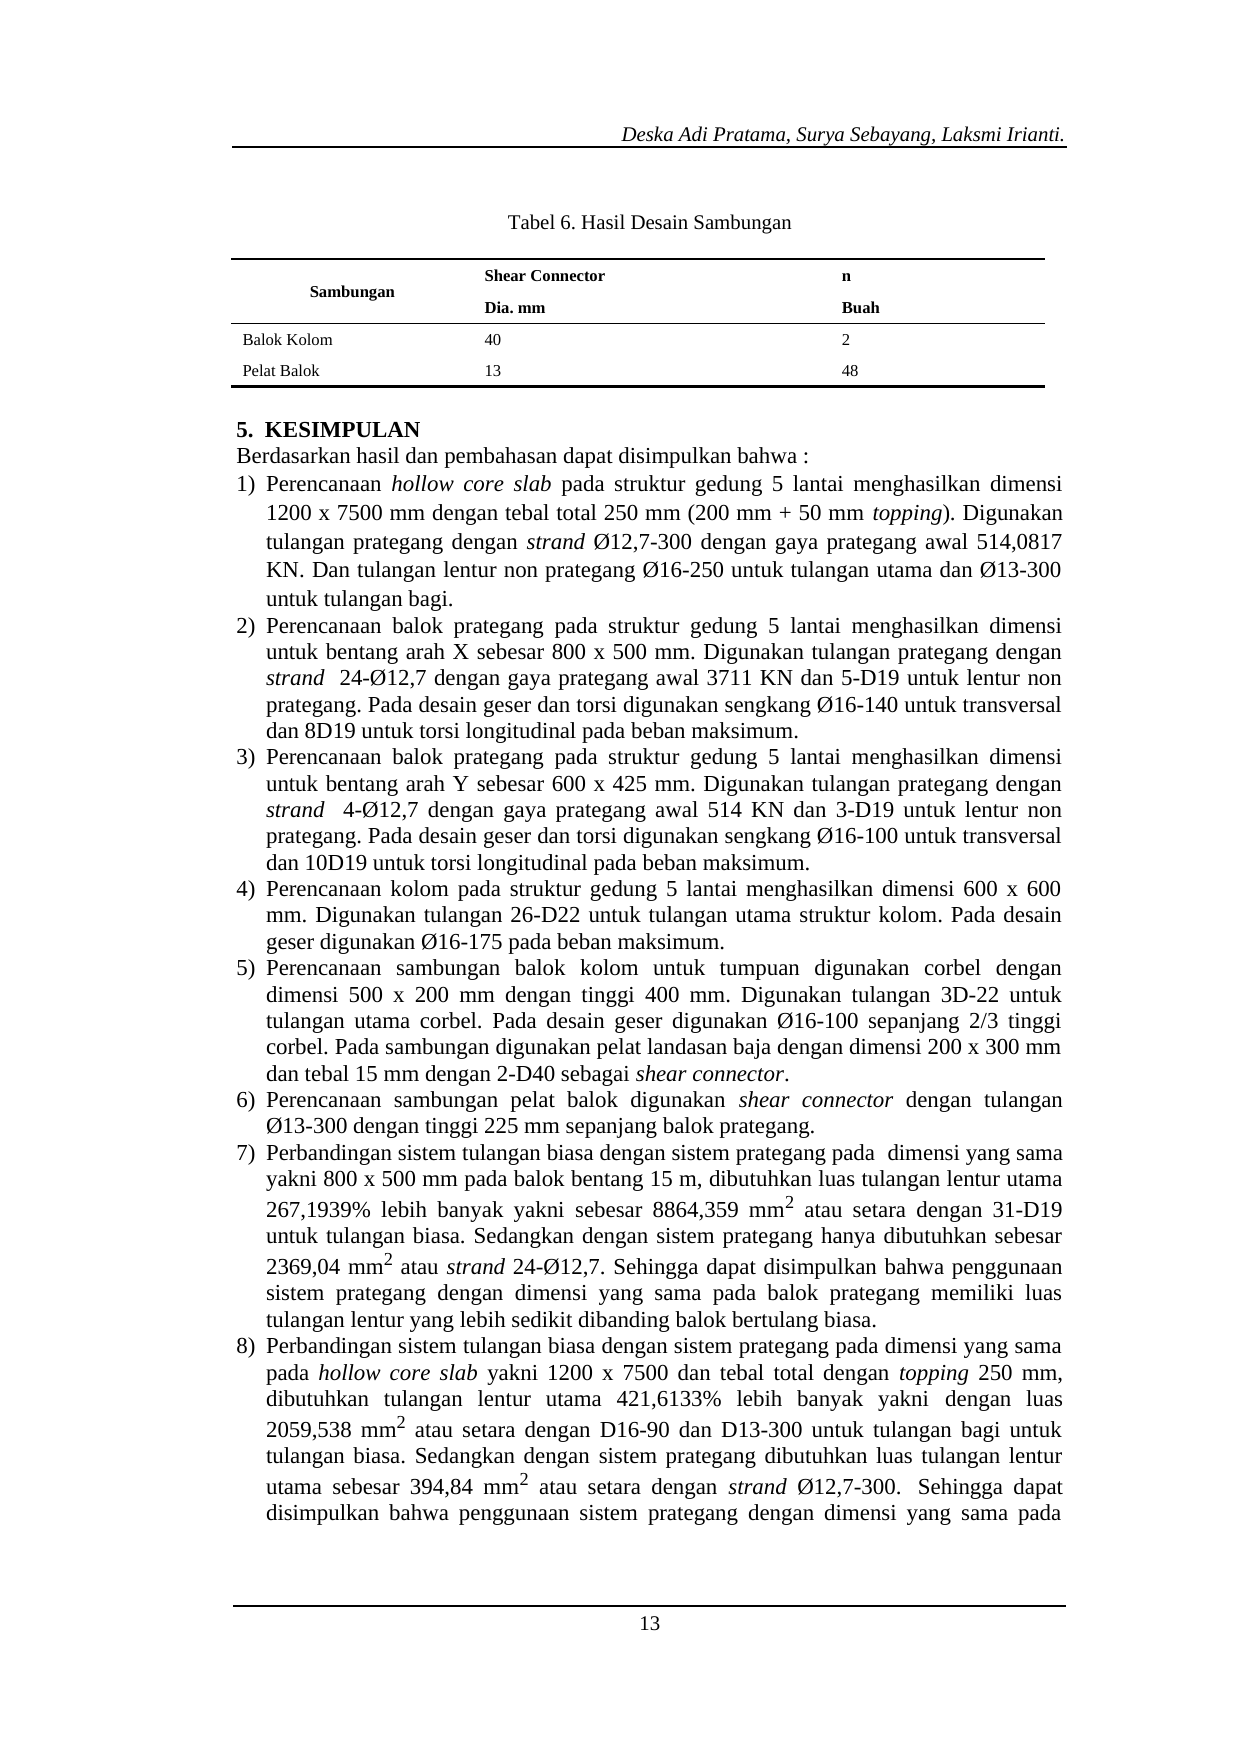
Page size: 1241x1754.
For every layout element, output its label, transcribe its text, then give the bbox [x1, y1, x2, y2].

list Perencanaan hollow core slab pada struktur gedung 5 lantai menghasilkan dimensi 1200 x 7500 mm dengan tebal total 250 mm (200 mm + 50 mm topping). Digunakan tulangan prategang dengan strand Ø12,7-300 dengan gaya prategang awal 514,0817 KN. Dan tulangan lentur non prategang Ø16-250 untuk tulangan utama dan Ø13-300 untuk tulangan bagi. [236, 469, 1063, 612]
text Tabel 6. Hasil Desain Sambungan [236, 209, 1063, 234]
list Perencanaan sambungan pelat balok digunakan shear connector dengan tulangan Ø13-300 dengan tinggi 225 mm sepanjang balok prategang. [236, 1086, 1063, 1139]
list Perencanaan sambungan balok kolom untuk tumpuan digunakan corbel dengan dimensi 500 x 200 mm dengan tinggi 400 mm. Digunakan tulangan 3D-22 untuk tulangan utama corbel. Pada desain geser digunakan Ø16-100 sepanjang 2/3 tinggi corbel. Pada sambungan digunakan pelat landasan baja dengan dimensi 200 x 300 mm dan tebal 15 mm dengan 2-D40 sebagai shear connector. [236, 954, 1063, 1086]
table_cell Dia. mm [473, 290, 830, 323]
list Perencanaan balok prategang pada struktur gedung 5 lantai menghasilkan dimensi untuk bentang arah X sebesar 800 x 500 mm. Digunakan tulangan prategang dengan strand 24-Ø12,7 dengan gaya prategang awal 3711 KN dan 5-D19 untuk lentur non prategang. Pada desain geser dan torsi digunakan sengkang Ø16-140 untuk transversal dan 8D19 untuk torsi longitudinal pada beban maksimum. [236, 612, 1063, 743]
list Perencanaan kolom pada struktur gedung 5 lantai menghasilkan dimensi 600 x 600 mm. Digunakan tulangan 26-D22 untuk tulangan utama struktur kolom. Pada desain geser digunakan Ø16-175 pada beban maksimum. [236, 875, 1063, 954]
table_cell 13 [473, 355, 830, 385]
table_cell 40 [473, 324, 830, 355]
table_cell Pelat Balok [231, 355, 473, 385]
list Perencanaan balok prategang pada struktur gedung 5 lantai menghasilkan dimensi untuk bentang arah Y sebesar 600 x 425 mm. Digunakan tulangan prategang dengan strand 4-Ø12,7 dengan gaya prategang awal 514 KN dan 3-D19 untuk lentur non prategang. Pada desain geser dan torsi digunakan sengkang Ø16-100 untuk transversal dan 10D19 untuk torsi longitudinal pada beban maksimum. [236, 743, 1063, 875]
table_cell 48 [830, 355, 1045, 385]
list Berdasarkan hasil dan pembahasan dapat disimpulkan bahwa : [236, 443, 1063, 469]
table_header Shear Connector [473, 260, 830, 290]
table_header Sambungan [231, 260, 473, 323]
table_cell Buah [830, 290, 1045, 323]
table_cell 2 [830, 324, 1045, 355]
table_cell Balok Kolom [231, 324, 473, 355]
list Perbandingan sistem tulangan biasa dengan sistem prategang pada dimensi yang sama yakni 800 x 500 mm pada balok bentang 15 m, dibutuhkan luas tulangan lentur utama 267,1939% lebih banyak yakni sebesar 8864,359 mm2 atau setara dengan 31-D19 untuk tulangan biasa. Sedangkan dengan sistem prategang hanya dibutuhkan sebesar 2369,04 mm2 atau strand 24-Ø12,7. Sehingga dapat disimpulkan bahwa penggunaan sistem prategang dengan dimensi yang sama pada balok prategang memiliki luas tulangan lentur yang lebih sedikit dibanding balok bertulang biasa. [236, 1139, 1063, 1332]
list Perbandingan sistem tulangan biasa dengan sistem prategang pada dimensi yang sama pada hollow core slab yakni 1200 x 7500 dan tebal total dengan topping 250 mm, dibutuhkan tulangan lentur utama 421,6133% lebih banyak yakni dengan luas 2059,538 mm2 atau setara dengan D16-90 dan D13-300 untuk tulangan bagi untuk tulangan biasa. Sedangkan dengan sistem prategang dibutuhkan luas tulangan lentur utama sebesar 394,84 mm2 atau setara dengan strand Ø12,7-300. Sehingga dapat disimpulkan bahwa penggunaan sistem prategang dengan dimensi yang sama pada [236, 1332, 1063, 1526]
list 5. KESIMPULAN [236, 416, 1063, 443]
table_header n [830, 260, 1045, 290]
